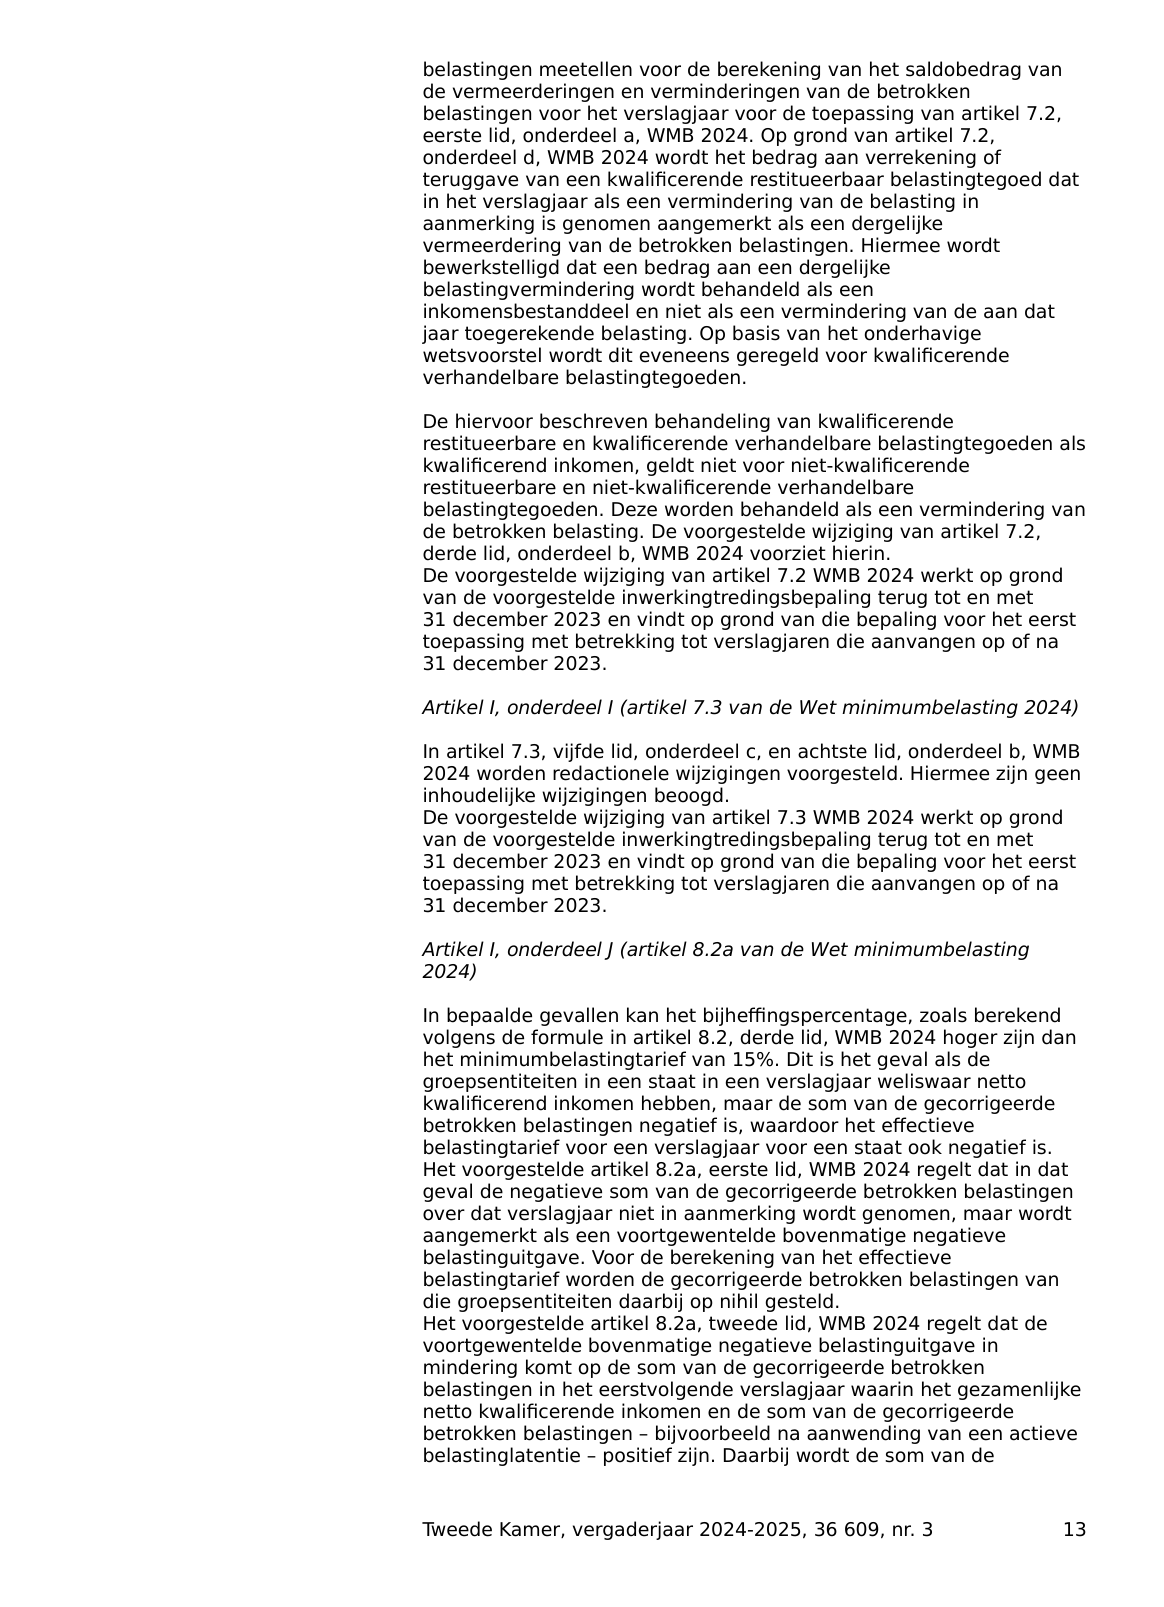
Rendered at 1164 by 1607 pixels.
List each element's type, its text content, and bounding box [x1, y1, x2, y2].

text Het voorgestelde artikel 8.2a, tweede lid, WMB 2024 regelt dat de voortgewentelde bovenmatige negatieve belastinguitgave in mindering komt op de som van de gecorrigeerde betrokken belastingen in het eerstvolgende verslagjaar waarin het gezamenlijke netto kwalificerende inkomen en de som van de gecorrigeerde betrokken belastingen – bijvoorbeeld na aanwending van een actieve belastinglatentie – positief zijn. Daarbij wordt de som van de [422, 1313, 1087, 1467]
text De hiervoor beschreven behandeling van kwalificerende restitueerbare en kwalificerende verhandelbare belastingtegoeden als kwalificerend inkomen, geldt niet voor niet-kwalificerende restitueerbare en niet-kwalificerende verhandelbare belastingtegoeden. Deze worden behandeld als een vermindering van de betrokken belasting. De voorgestelde wijziging van artikel 7.2, derde lid, onderdeel b, WMB 2024 voorziet hierin. [422, 411, 1087, 565]
text De voorgestelde wijziging van artikel 7.2 WMB 2024 werkt op grond van de voorgestelde inwerkingtredingsbepaling terug tot en met 31 december 2023 en vindt op grond van die bepaling voor het eerst toepassing met betrekking tot verslagjaren die aanvangen op of na 31 december 2023. [422, 565, 1087, 675]
subtitle Artikel I, onderdeel I (artikel 7.3 van de Wet minimumbelasting 2024) [422, 697, 1087, 719]
text De voorgestelde wijziging van artikel 7.3 WMB 2024 werkt op grond van de voorgestelde inwerkingtredingsbepaling terug tot en met 31 december 2023 en vindt op grond van die bepaling voor het eerst toepassing met betrekking tot verslagjaren die aanvangen op of na 31 december 2023. [422, 807, 1087, 917]
subtitle Artikel I, onderdeel J (artikel 8.2a van de Wet minimumbelasting 2024) [422, 939, 1087, 983]
text In artikel 7.3, vijfde lid, onderdeel c, en achtste lid, onderdeel b, WMB 2024 worden redactionele wijzigingen voorgesteld. Hiermee zijn geen inhoudelijke wijzigingen beoogd. [422, 741, 1087, 807]
text belastingen meetellen voor de berekening van het saldobedrag van de vermeerderingen en verminderingen van de betrokken belastingen voor het verslagjaar voor de toepassing van artikel 7.2, eerste lid, onderdeel a, WMB 2024. Op grond van artikel 7.2, onderdeel d, WMB 2024 wordt het bedrag aan verrekening of teruggave van een kwalificerende restitueerbaar belastingtegoed dat in het verslagjaar als een vermindering van de belasting in aanmerking is genomen aangemerkt als een dergelijke vermeerdering van de betrokken belastingen. Hiermee wordt bewerkstelligd dat een bedrag aan een dergelijke belastingvermindering wordt behandeld als een inkomensbestanddeel en niet als een vermindering van de aan dat jaar toegerekende belasting. Op basis van het onderhavige wetsvoorstel wordt dit eveneens geregeld voor kwalificerende verhandelbare belastingtegoeden. [422, 59, 1087, 389]
text In bepaalde gevallen kan het bijheffingspercentage, zoals berekend volgens de formule in artikel 8.2, derde lid, WMB 2024 hoger zijn dan het minimumbelastingtarief van 15%. Dit is het geval als de groepsentiteiten in een staat in een verslagjaar weliswaar netto kwalificerend inkomen hebben, maar de som van de gecorrigeerde betrokken belastingen negatief is, waardoor het effectieve belastingtarief voor een verslagjaar voor een staat ook negatief is. Het voorgestelde artikel 8.2a, eerste lid, WMB 2024 regelt dat in dat geval de negatieve som van de gecorrigeerde betrokken belastingen over dat verslagjaar niet in aanmerking wordt genomen, maar wordt aangemerkt als een voortgewentelde bovenmatige negatieve belastinguitgave. Voor de berekening van het effectieve belastingtarief worden de gecorrigeerde betrokken belastingen van die groepsentiteiten daarbij op nihil gesteld. [422, 1005, 1087, 1313]
